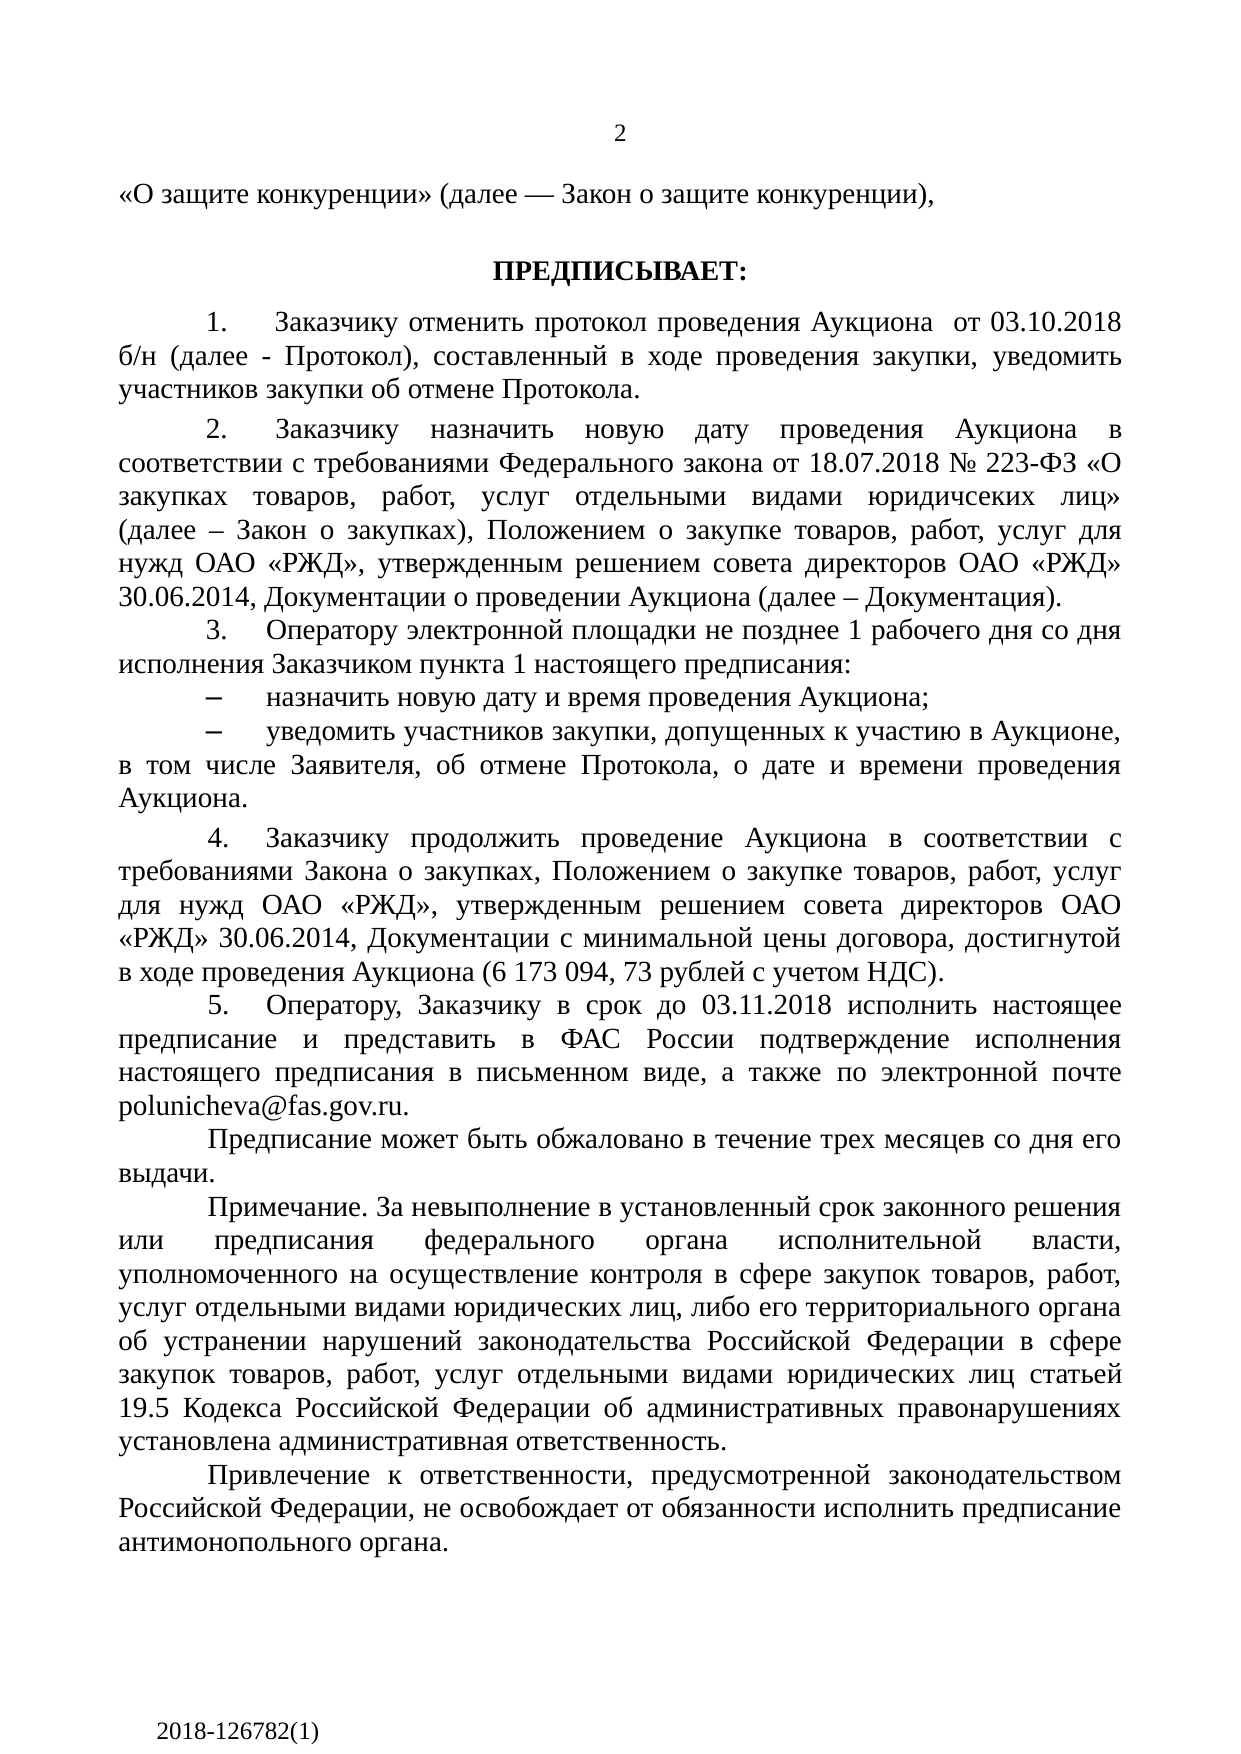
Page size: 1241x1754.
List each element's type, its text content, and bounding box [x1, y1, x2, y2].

text Примечание. За невыполнение в установленный срок законного решения или предписания федерального органа исполнительной власти, уполномоченного на осуществление контроля в сфере закупок товаров, работ, услуг отдельными видами юридических лиц, либо его территориального органа об устранении нарушений законодательства Российской Федерации в сфере закупок товаров, работ, услуг отдельными видами юридических лиц статьей 19.5 Кодекса Российской Федерации об административных правонарушениях установлена административная ответственность. [118, 1189, 1122, 1457]
list Оператору электронной площадки не позднее 1 рабочего дня со дня исполнения Заказчиком пункта 1 настоящего предписания: [118, 612, 1122, 679]
text «О защите конкуренции» (далее — Закон о защите конкуренции), [118, 176, 1122, 210]
list уведомить участников закупки, допущенных к участию в Аукционе, в том числе Заявителя, об отмене Протокола, о дате и времени проведения Аукциона. [118, 713, 1122, 814]
list Заказчику продолжить проведение Аукциона в соответствии с требованиями Закона о закупках, Положением о закупке товаров, работ, услуг для нужд ОАО «РЖД», утвержденным решением совета директоров ОАО «РЖД» 30.06.2014, Документации с минимальной цены договора, достигнутой в ходе проведения Аукциона (6 173 094, 73 рублей с учетом НДС). [118, 820, 1122, 987]
list Оператору, Заказчику в срок до 03.11.2018 исполнить настоящее предписание и представить в ФАС России подтверждение исполнения настоящего предписания в письменном виде, а также по электронной почте polunicheva@fas.gov.ru. [118, 987, 1122, 1122]
list Заказчику отменить протокол проведения Аукциона от 03.10.2018 б/н (далее - Протокол), составленный в ходе проведения закупки, уведомить участников закупки об отмене Протокола. [118, 304, 1122, 405]
text Предписание может быть обжаловано в течение трех месяцев со дня его выдачи. [118, 1122, 1122, 1189]
list Заказчику назначить новую дату проведения Аукциона в соответствии с требованиями Федерального закона от 18.07.2018 № 223-ФЗ «О закупках товаров, работ, услуг отдельными видами юридичсеких лиц» (далее – Закон о закупках), Положением о закупке товаров, работ, услуг для нужд ОАО «РЖД», утвержденным решением совета директоров ОАО «РЖД» 30.06.2014, Документации о проведении Аукциона (далее – Документация). [118, 411, 1122, 612]
list назначить новую дату и время проведения Аукциона; [118, 679, 1122, 713]
text Привлечение к ответственности, предусмотренной законодательством Российской Федерации, не освобождает от обязанности исполнить предписание антимонопольного органа. [118, 1457, 1122, 1558]
text ПРЕДПИСЫВАЕТ: [118, 254, 1122, 287]
